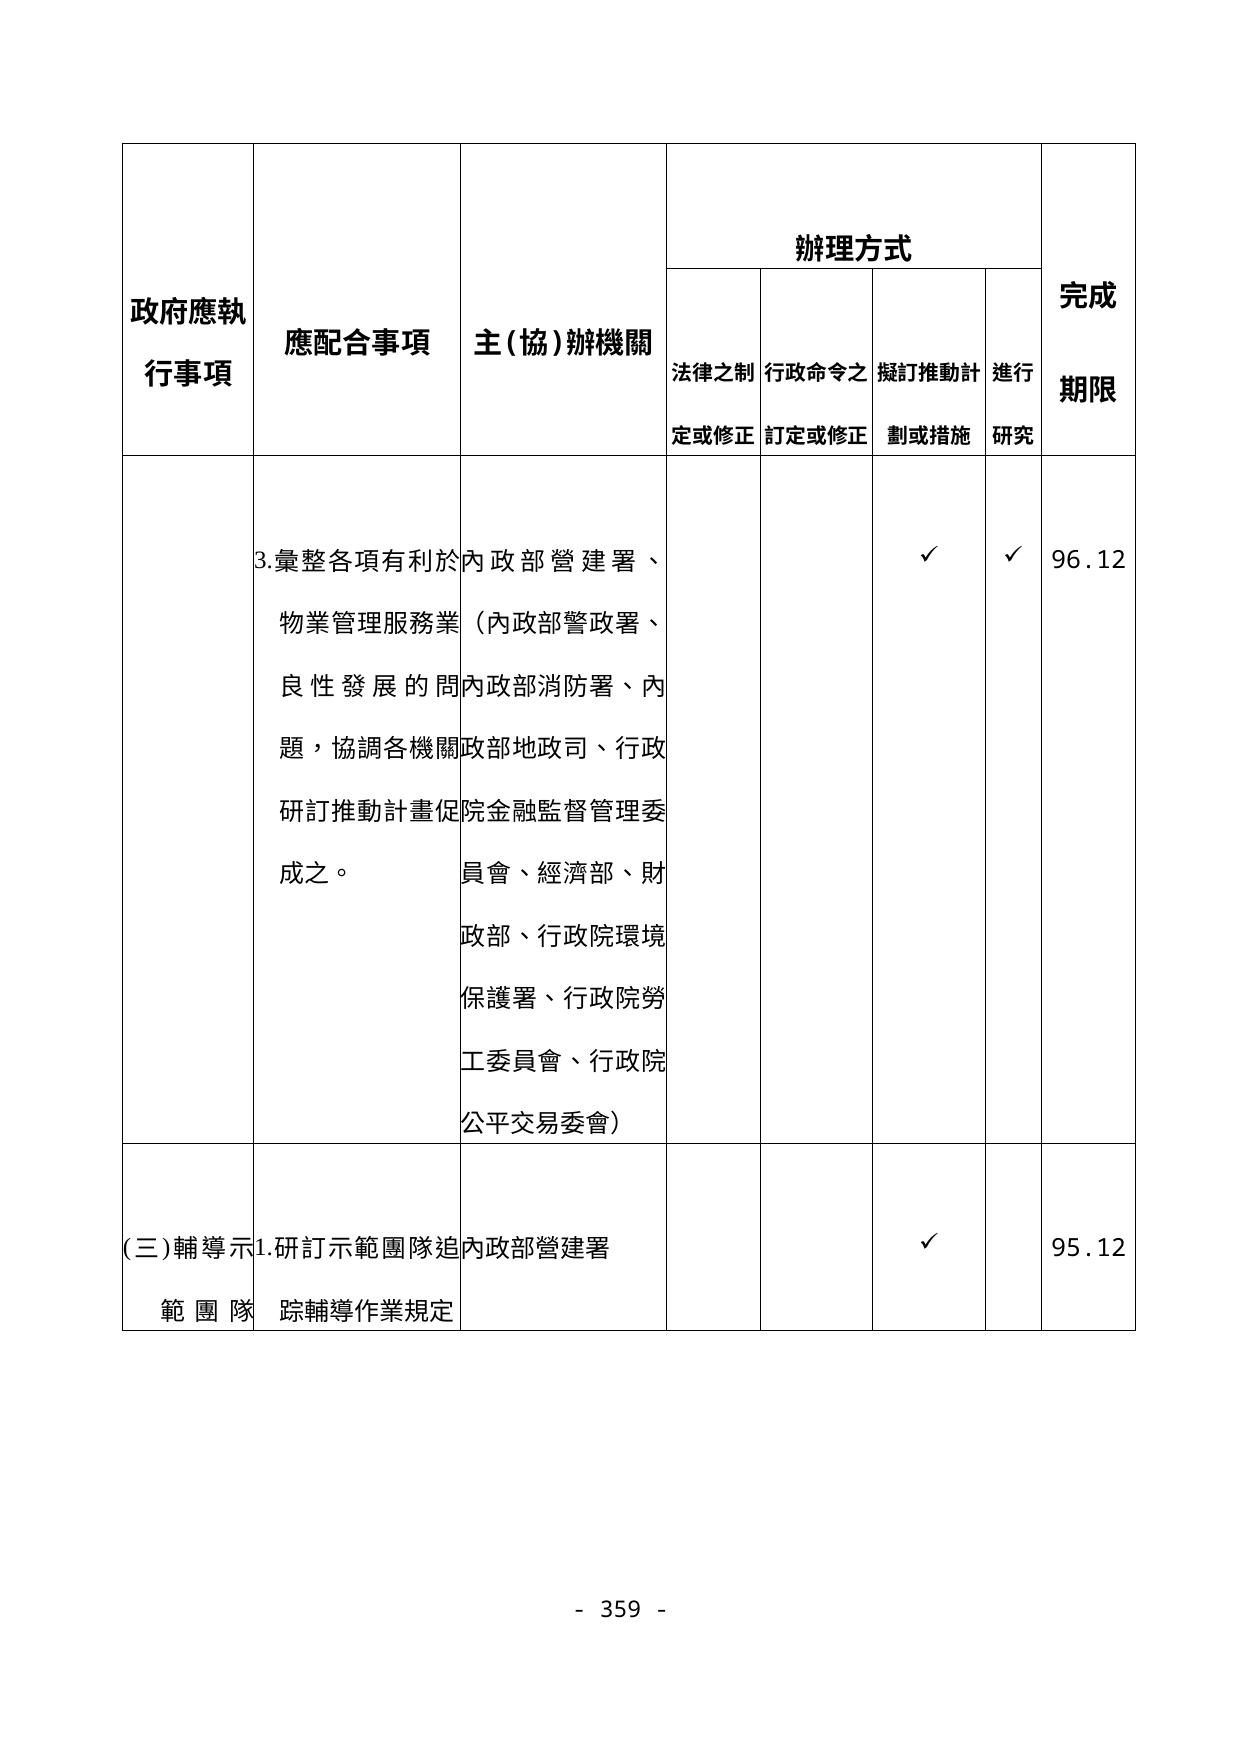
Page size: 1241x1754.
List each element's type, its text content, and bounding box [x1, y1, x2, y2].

table_header 辦理方式 [667, 144, 1041, 268]
table_header 政府應執行事項 [123, 144, 253, 455]
table_cell [123, 456, 253, 1143]
table_cell 法律之制定或修正 [667, 269, 760, 455]
table_cell 1.研訂示範團隊追踪輔導作業規定 [254, 1144, 460, 1330]
table_cell [761, 456, 872, 1143]
table_cell 進行 研究 [986, 269, 1041, 455]
table_cell 內政部營建署 [461, 1144, 666, 1330]
table_header 完成 期限 [1042, 144, 1135, 455]
table_header 應配合事項 [254, 144, 460, 455]
table_cell [667, 1144, 760, 1330]
table_cell (三)輔導示範團隊 [123, 1144, 253, 1330]
table_cell 內政部營建署、（內政部警政署、內政部消防署、內政部地政司、行政院金融監督管理委員會、經濟部、財政部、行政院環境保護署、行政院勞工委員會、行政院公平交易委會） [461, 456, 666, 1143]
table_cell  [986, 456, 1041, 1143]
table_cell 96.12 [1042, 456, 1135, 1143]
table_header 主(協)辦機關 [461, 144, 666, 455]
table_cell [986, 1144, 1041, 1330]
table_cell [761, 1144, 872, 1330]
table_cell 3.彙整各項有利於物業管理服務業良性發展的問題，協調各機關研訂推動計畫促成之。 [254, 456, 460, 1143]
table_cell  [873, 456, 985, 1143]
table_cell 行政命令之訂定或修正 [761, 269, 872, 455]
table_cell  [873, 1144, 985, 1330]
table_cell [667, 456, 760, 1143]
table_cell 擬訂推動計劃或措施 [873, 269, 985, 455]
table_cell 95.12 [1042, 1144, 1135, 1330]
